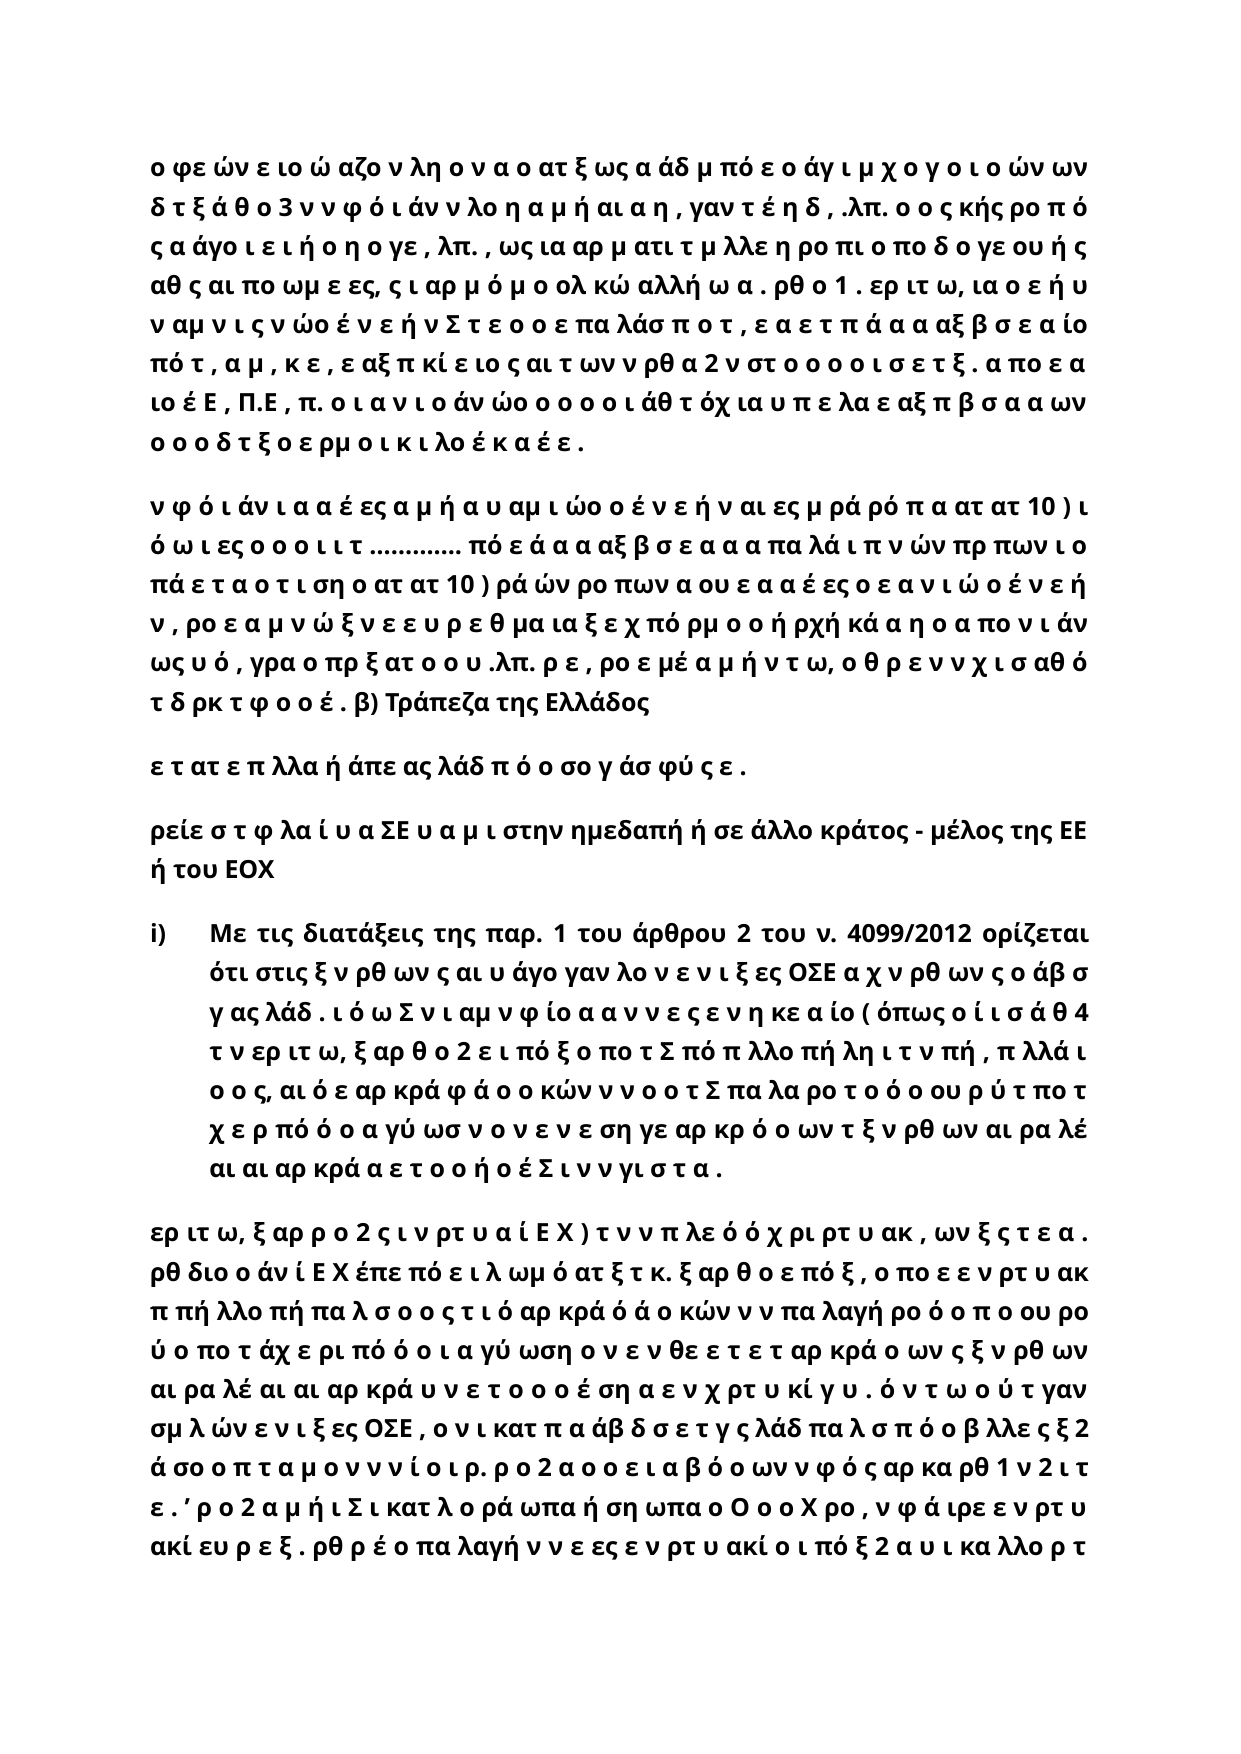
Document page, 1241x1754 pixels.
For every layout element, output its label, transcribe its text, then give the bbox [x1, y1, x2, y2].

text ε τ ατ ε π λλα ή άπε ας λάδ π ό ο σο γ άσ φύ ς ε . [150, 748, 1090, 782]
text ν φ ό ι άν ι α α έ ες α μ ή α υ αμ ι ώο ο έ ν ε ή ν αι ες μ ρά ρό π α ατ ατ 10 ) ι ό ω ι ες ο ο ο ι ι τ …………. πό ε ά α α αξ β σ ε α α α πα λά ι π ν ών πρ πων ι ο πά ε τ α ο τ ι ση ο ατ ατ 10 ) ρά ών ρο πων α ου ε α α έ ες ο ε α ν ι ώ ο έ ν ε ή ν , ρο ε α μ ν ώ ξ ν ε ε υ ρ ε θ μα ια ξ ε χ πό ρμ ο ο ή ρχή κά α η ο α πο ν ι άν ως υ ό , γρα ο πρ ξ ατ ο ο υ .λπ. ρ ε , ρο ε μέ α μ ή ν τ ω, ο θ ρ ε ν ν χ ι σ αθ ό τ δ ρκ τ φ ο ο έ . β) Τράπεζα της Ελλάδος [150, 488, 1090, 718]
text ο φε ών ε ιο ώ αζο ν λη ο ν α ο ατ ξ ως α άδ μ πό ε ο άγ ι μ χ ο γ ο ι ο ών ων δ τ ξ ά θ ο 3 ν ν φ ό ι άν ν λο η α μ ή αι α η , γαν τ έ η δ , .λπ. ο ο ς κής ρο π ό ς α άγο ι ε ι ή ο η ο γε , λπ. , ως ια αρ μ ατι τ μ λλε η ρο πι ο πο δ ο γε ου ή ς αθ ς αι πο ωμ ε ες, ς ι αρ μ ό μ ο ολ κώ αλλή ω α . ρθ ο 1 . ερ ιτ ω, ια ο ε ή υ ν αμ ν ι ς ν ώο έ ν ε ή ν Σ τ ε ο ο ε πα λάσ π ο τ , ε α ε τ π ά α α αξ β σ ε α ίο πό τ , α μ , κ ε , ε αξ π κί ε ιο ς αι τ ων ν ρθ α 2 ν στ ο ο ο ο ι σ ε τ ξ . α πο ε α ιο έ Ε , Π.Ε , π. ο ι α ν ι ο άν ώο ο ο ο ο ι άθ τ όχ ια υ π ε λα ε αξ π β σ α α ων ο ο ο δ τ ξ ο ε ρμ ο ι κ ι λο έ κ α έ ε . [150, 150, 1090, 458]
text ρείε σ τ φ λα ί υ α ΣΕ υ α μ ι στην ημεδαπή ή σε άλλο κράτος - μέλος της ΕΕ ή του ΕΟΧ [150, 812, 1090, 886]
text ερ ιτ ω, ξ αρ ρ ο 2 ς ι ν ρτ υ α ί Ε Χ ) τ ν ν π λε ό ό χ ρι ρτ υ ακ , ων ξ ς τ ε α . ρθ διο ο άν ί Ε Χ έπε πό ε ι λ ωμ ό ατ ξ τ κ. ξ αρ θ ο ε πό ξ , ο πο ε ε ν ρτ υ ακ π πή λλο πή πα λ σ ο ο ς τ ι ό αρ κρά ό ά ο κών ν ν πα λαγή ρο ό ο π ο ου ρο ύ ο πο τ άχ ε ρι πό ό ο ι α γύ ωση ο ν ε ν θε ε τ ε τ αρ κρά ο ων ς ξ ν ρθ ων αι ρα λέ αι αι αρ κρά υ ν ε τ ο ο ο έ ση α ε ν χ ρτ υ κί γ υ . ό ν τ ω ο ύ τ γαν σμ λ ών ε ν ι ξ ες ΟΣΕ , ο ν ι κατ π α άβ δ σ ε τ γ ς λάδ πα λ σ π ό ο β λλε ς ξ 2 ά σο ο π τ α μ ο ν ν ν ί ο ι ρ. ρ ο 2 α ο ο ε ι α β ό ο ων ν φ ό ς αρ κα ρθ 1 ν 2 ι τ ε . ’ ρ ο 2 α μ ή ι Σ ι κατ λ ο ρά ωπα ή ση ωπα ο Ο ο ο Χ ρο , ν φ ά ιρε ε ν ρτ υ ακί ευ ρ ε ξ . ρθ ρ έ ο πα λαγή ν ν ε ες ε ν ρτ υ ακί ο ι πό ξ 2 α υ ι κα λλο ρ τ [150, 1215, 1090, 1562]
list i) Με τις διατάξεις της παρ. 1 του άρθρου 2 του ν. 4099/2012 ορίζεται ότι στις ξ ν ρθ ων ς αι υ άγο γαν λο ν ε ν ι ξ ες ΟΣΕ α χ ν ρθ ων ς ο άβ σ γ ας λάδ . ι ό ω Σ ν ι αμ ν φ ίο α α ν ν ε ς ε ν η κε α ίο ( όπως ο ί ι σ ά θ 4 τ ν ερ ιτ ω, ξ αρ θ ο 2 ε ι πό ξ ο πο τ Σ πό π λλο πή λη ι τ ν πή , π λλά ι ο ο ς, αι ό ε αρ κρά φ ά ο ο κών ν ν ο ο τ Σ πα λα ρο τ ο ό ο ου ρ ύ τ πο τ χ ε ρ πό ό ο α γύ ωσ ν ο ν ε ν ε ση γε αρ κρ ό ο ων τ ξ ν ρθ ων αι ρα λέ αι αι αρ κρά α ε τ ο ο ή ο έ Σ ι ν ν γι σ τ α . [150, 916, 1090, 1185]
